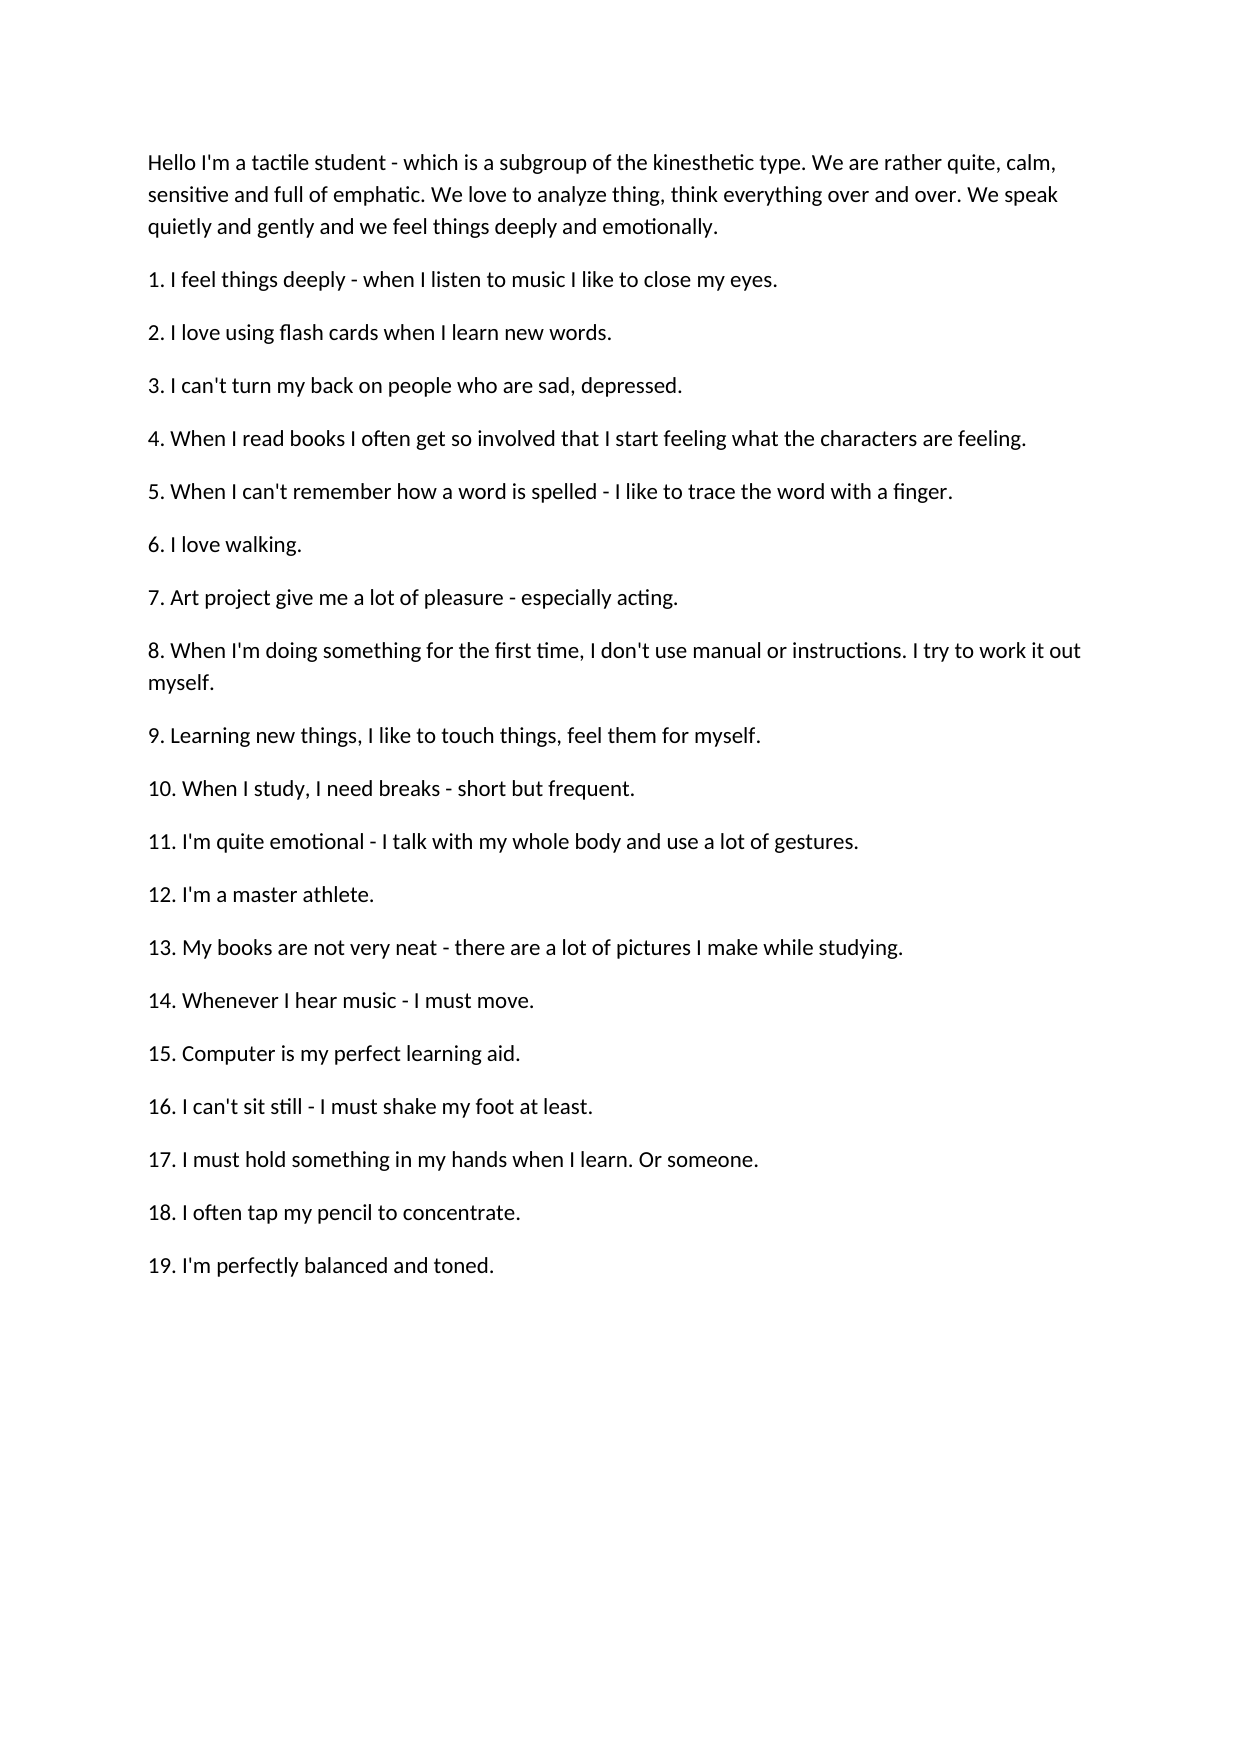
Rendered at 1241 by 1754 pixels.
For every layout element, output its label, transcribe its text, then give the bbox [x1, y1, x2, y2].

text 2. I love using flash cards when I learn new words. [148, 318, 1093, 346]
text Hello I'm a tactile student - which is a subgroup of the kinesthetic type. We are rather quite, calm, sensitive and full of emphatic. We love to analyze thing, think everything over and over. We speak quietly and gently and we feel things deeply and emotionally. [148, 148, 1093, 240]
text 4. When I read books I often get so involved that I start feeling what the characters are feeling. [148, 424, 1093, 452]
text 10. When I study, I need breaks - short but frequent. [148, 774, 1093, 802]
text 6. I love walking. [148, 530, 1093, 558]
text 5. When I can't remember how a word is spelled - I like to trace the word with a finger. [148, 477, 1093, 505]
text 19. I'm perfectly balanced and toned. [148, 1252, 1093, 1279]
text 1. I feel things deeply - when I listen to music I like to close my eyes. [148, 265, 1093, 293]
text 8. When I'm doing something for the first time, I don't use manual or instructions. I try to work it out myself. [148, 636, 1093, 696]
text 18. I often tap my pencil to concentrate. [148, 1198, 1093, 1227]
text 11. I'm quite emotional - I talk with my whole body and use a lot of gestures. [148, 827, 1093, 855]
text 17. I must hold something in my hands when I learn. Or someone. [148, 1146, 1093, 1173]
text 7. Art project give me a lot of pleasure - especially acting. [148, 583, 1093, 611]
text 15. Computer is my perfect learning aid. [148, 1039, 1093, 1067]
text 13. My books are not very neat - there are a lot of pictures I make while studying. [148, 933, 1093, 961]
text 9. Learning new things, I like to touch things, feel them for myself. [148, 721, 1093, 749]
text 12. I'm a master athlete. [148, 880, 1093, 908]
text 14. Whenever I hear music - I must move. [148, 986, 1093, 1014]
text 16. I can't sit still - I must shake my foot at least. [148, 1092, 1093, 1121]
text 3. I can't turn my back on people who are sad, depressed. [148, 371, 1093, 399]
